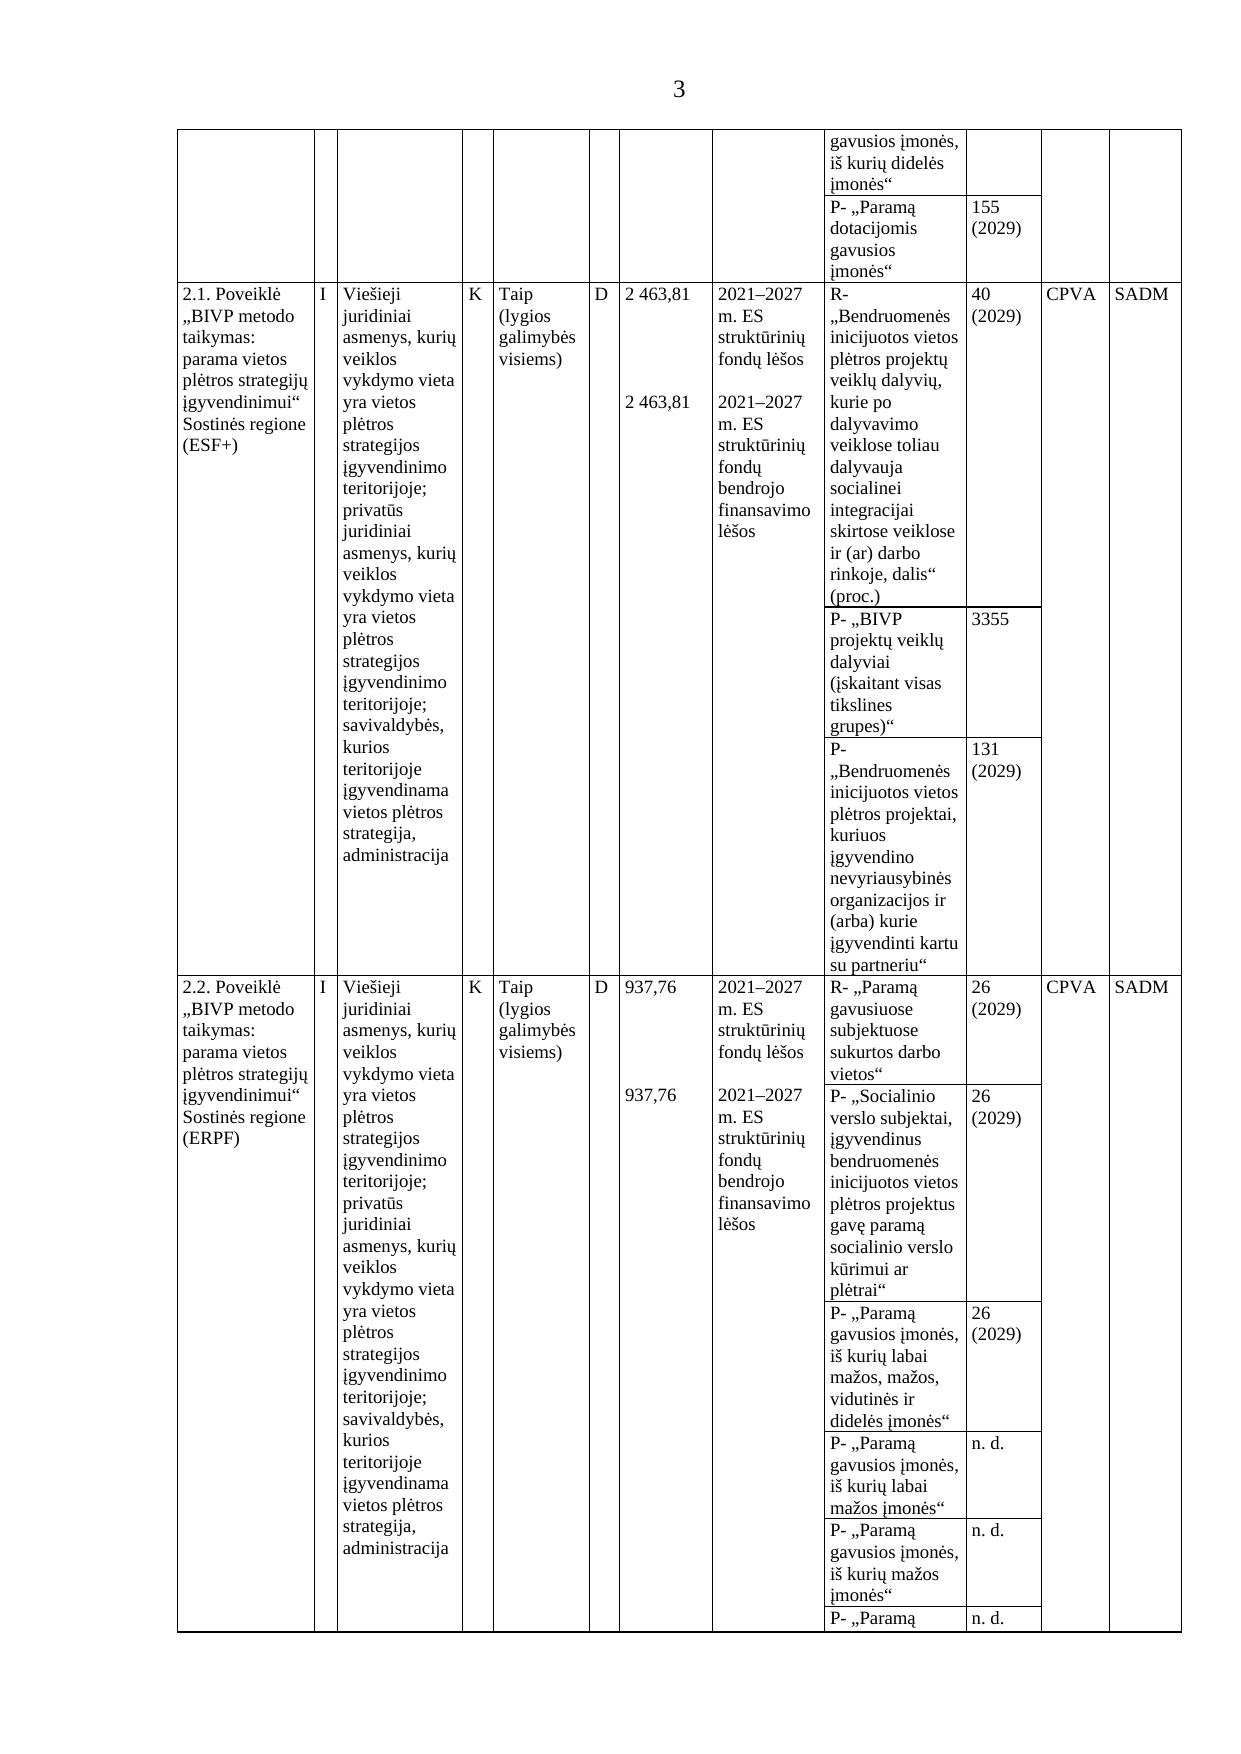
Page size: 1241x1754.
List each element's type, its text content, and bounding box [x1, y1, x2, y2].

table_cell [967, 130, 1041, 195]
table_cell CPVA [1042, 976, 1109, 1631]
table_cell P- „Paramą gavusios įmonės, iš kurių labai mažos, mažos, vidutinės ir didelės įmonės“ [825, 1302, 966, 1431]
table_header [315, 130, 337, 282]
table_cell P- „Paramą dotacijomis gavusios įmonės“ [825, 196, 966, 282]
table_cell P- „Paramą gavusios įmonės, iš kurių labai mažos įmonės“ [825, 1432, 966, 1518]
table_cell I [315, 976, 337, 1631]
table_cell Viešieji juridiniai asmenys, kurių veiklos vykdymo vieta yra vietos plėtros strategijos įgyvendinimo teritorijoje; privatūs juridiniai asmenys, kurių veiklos vykdymo vieta yra vietos plėtros strategijos įgyvendinimo teritorijoje; savivaldybės, kurios teritorijoje įgyvendinama vietos plėtros strategija, administracija [338, 283, 462, 975]
table_cell P- „Socialinio verslo subjektai, įgyvendinus bendruomenės inicijuotos vietos plėtros projektus gavę paramą socialinio verslo kūrimui ar plėtrai“ [825, 1085, 966, 1301]
table_header [620, 130, 712, 282]
table_cell Viešieji juridiniai asmenys, kurių veiklos vykdymo vieta yra vietos plėtros strategijos įgyvendinimo teritorijoje; privatūs juridiniai asmenys, kurių veiklos vykdymo vieta yra vietos plėtros strategijos įgyvendinimo teritorijoje; savivaldybės, kurios teritorijoje įgyvendinama vietos plėtros strategija, administracija [338, 976, 462, 1631]
table_cell 2.2. Poveiklė „BIVP metodo taikymas: parama vietos plėtros strategijų įgyvendinimui“ Sostinės regione (ERPF) [178, 976, 314, 1631]
table_cell n. d. [967, 1432, 1041, 1518]
table_cell P- „Paramą [825, 1607, 966, 1631]
table_cell n. d. [967, 1607, 1041, 1631]
table_cell Taip (lygios galimybės visiems) [494, 283, 589, 975]
table_cell 40 (2029) [967, 283, 1041, 606]
table_cell SADM [1110, 283, 1181, 975]
table_cell 2 463,81 2 463,81 [620, 283, 712, 975]
table_header [494, 130, 589, 282]
table_cell 2021–2027 m. ES struktūrinių fondų lėšos 2021–2027 m. ES struktūrinių fondų bendrojo finansavimo lėšos [713, 976, 824, 1631]
table_cell n. d. [967, 1519, 1041, 1606]
table_cell 131 (2029) [967, 738, 1041, 975]
table_header [463, 130, 493, 282]
table_header [178, 130, 314, 282]
table_cell 26 (2029) [967, 976, 1041, 1084]
table_cell I [315, 283, 337, 975]
table_cell R- „Paramą gavusiuose subjektuose sukurtos darbo vietos“ [825, 976, 966, 1084]
table_cell 2.1. Poveiklė „BIVP metodo taikymas: parama vietos plėtros strategijų įgyvendinimui“ Sostinės regione (ESF+) [178, 283, 314, 975]
table_header [1110, 130, 1181, 282]
table_cell 937,76 937,76 [620, 976, 712, 1631]
table_header [713, 130, 824, 282]
table_cell 26 (2029) [967, 1085, 1041, 1301]
table_cell CPVA [1042, 283, 1109, 975]
table_cell P- „Bendruomenės inicijuotos vietos plėtros projektai, kuriuos įgyvendino nevyriausybinės organizacijos ir (arba) kurie įgyvendinti kartu su partneriu“ [825, 738, 966, 975]
table_cell SADM [1110, 976, 1181, 1631]
table_header [1042, 130, 1109, 282]
table_cell K [463, 976, 493, 1631]
table_cell P- „BIVP projektų veiklų dalyviai (įskaitant visas tikslines grupes)“ [825, 608, 966, 737]
table_cell gavusios įmonės, iš kurių didelės įmonės“ [825, 130, 966, 195]
table_cell 2021–2027 m. ES struktūrinių fondų lėšos 2021–2027 m. ES struktūrinių fondų bendrojo finansavimo lėšos [713, 283, 824, 975]
table_header [590, 130, 619, 282]
table_cell D [590, 283, 619, 975]
table_cell 26 (2029) [967, 1302, 1041, 1431]
table_cell K [463, 283, 493, 975]
table_header [338, 130, 462, 282]
table_cell D [590, 976, 619, 1631]
table_cell R- „Bendruomenės inicijuotos vietos plėtros projektų veiklų dalyvių, kurie po dalyvavimo veiklose toliau dalyvauja socialinei integracijai skirtose veiklose ir (ar) darbo rinkoje, dalis“ (proc.) [825, 283, 966, 606]
table_cell Taip (lygios galimybės visiems) [494, 976, 589, 1631]
table_cell 155 (2029) [967, 196, 1041, 282]
table_cell 3355 [967, 608, 1041, 737]
table_cell P- „Paramą gavusios įmonės, iš kurių mažos įmonės“ [825, 1519, 966, 1606]
